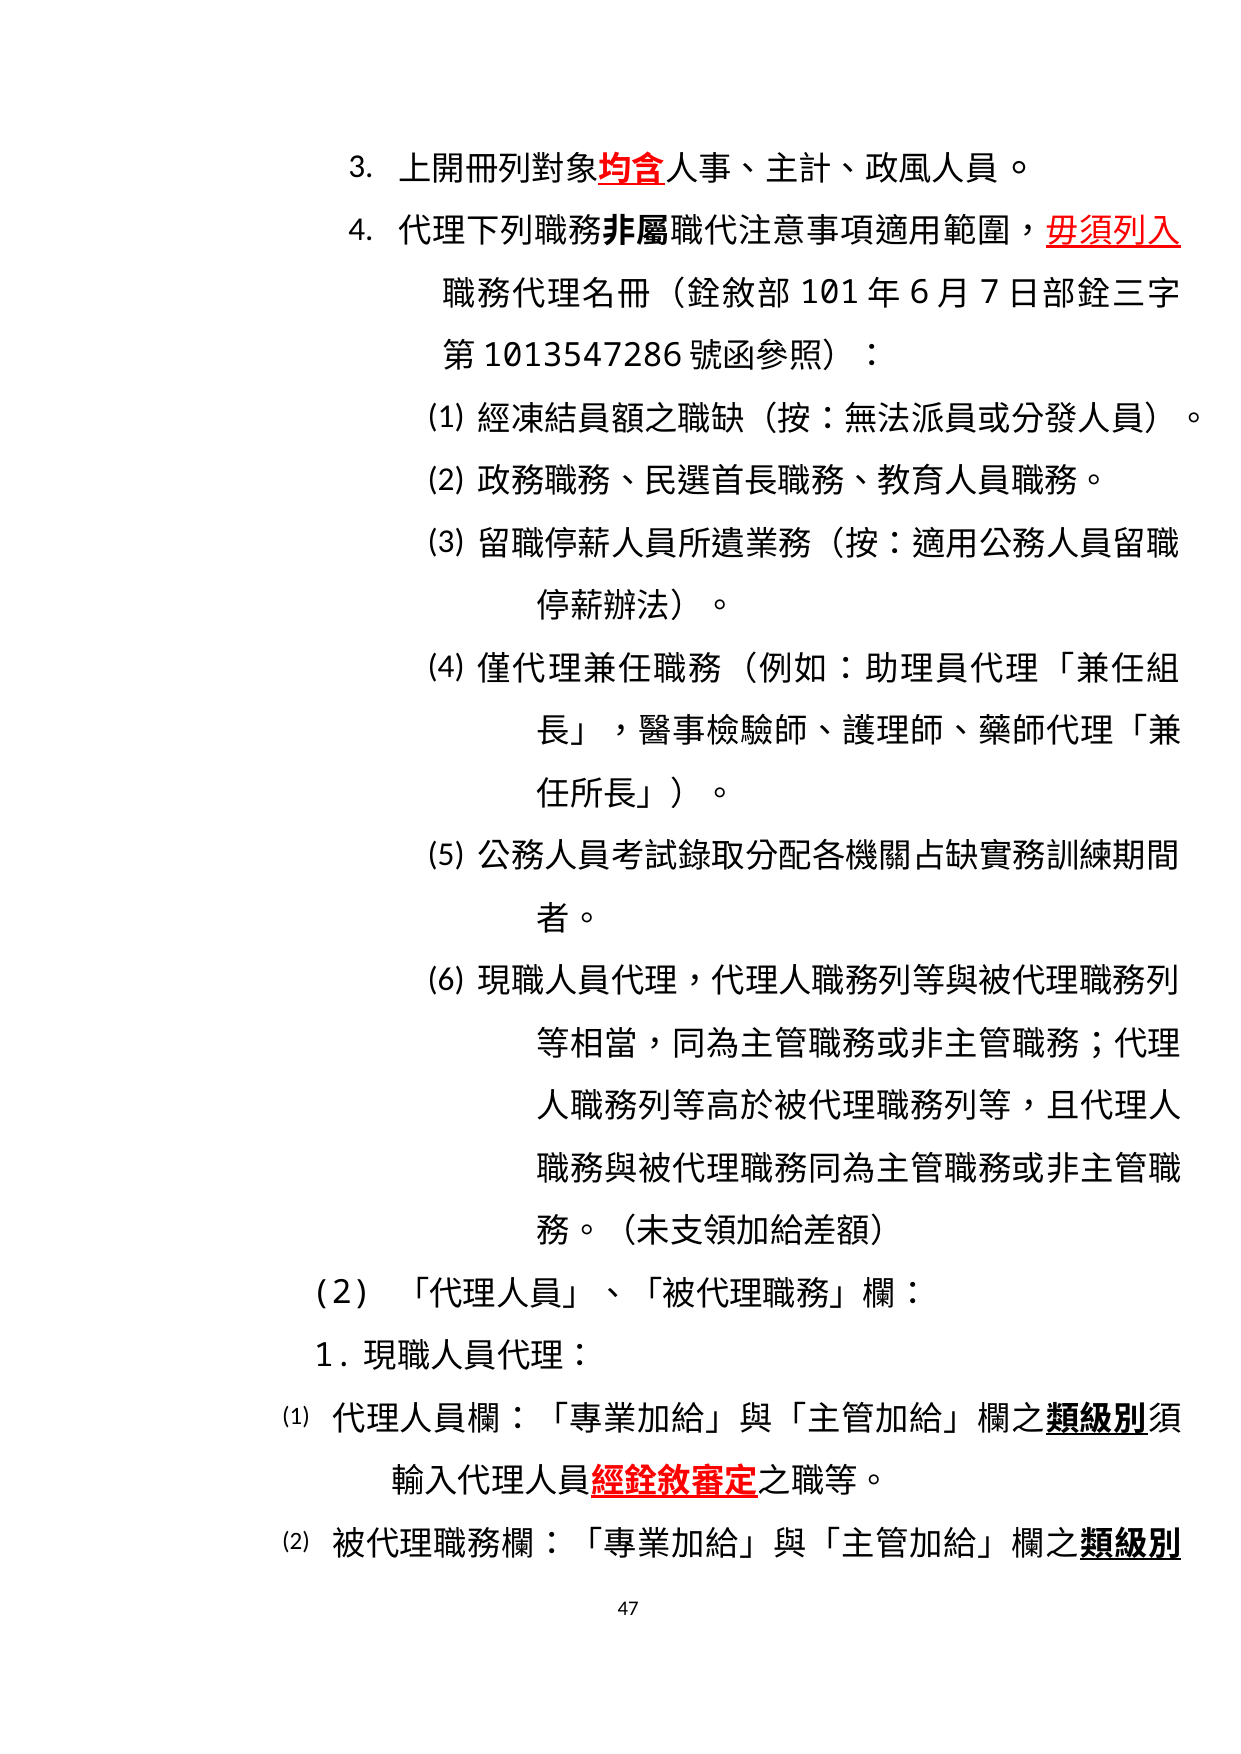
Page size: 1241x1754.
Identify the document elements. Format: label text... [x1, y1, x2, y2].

list 留職停薪人員所遺業務（按：適用公務人員留職停薪辦法）。 [427, 499, 1181, 624]
list 政務職務、民選首長職務、教育人員職務。 [427, 437, 1181, 499]
list 「代理人員」、「被代理職務」欄： [311, 1249, 1181, 1312]
list 被代理職務欄：「專業加給」與「主管加給」欄之類級別 [282, 1499, 1181, 1562]
list 上開冊列對象均含人事、主計、政風人員。 [348, 124, 1181, 187]
list 僅代理兼任職務（例如：助理員代理「兼任組長」，醫事檢驗師、護理師、藥師代理「兼任所長」）。 [427, 624, 1181, 812]
list 現職人員代理，代理人職務列等與被代理職務列等相當，同為主管職務或非主管職務；代理人職務列等高於被代理職務列等，且代理人職務與被代理職務同為主管職務或非主管職務。（未支領加給差額） [427, 937, 1181, 1249]
list 代理下列職務非屬職代注意事項適用範圍，毋須列入職務代理名冊（銓敘部101年6月7日部銓三字第1013547286號函參照）： [348, 187, 1181, 374]
list 公務人員考試錄取分配各機關占缺實務訓練期間者。 [427, 812, 1181, 937]
list 現職人員代理： [314, 1312, 1181, 1374]
list 代理人員欄：「專業加給」與「主管加給」欄之類級別須輸入代理人員經銓敘審定之職等。 [282, 1374, 1181, 1499]
list 經凍結員額之職缺（按：無法派員或分發人員）。 [427, 374, 1181, 437]
